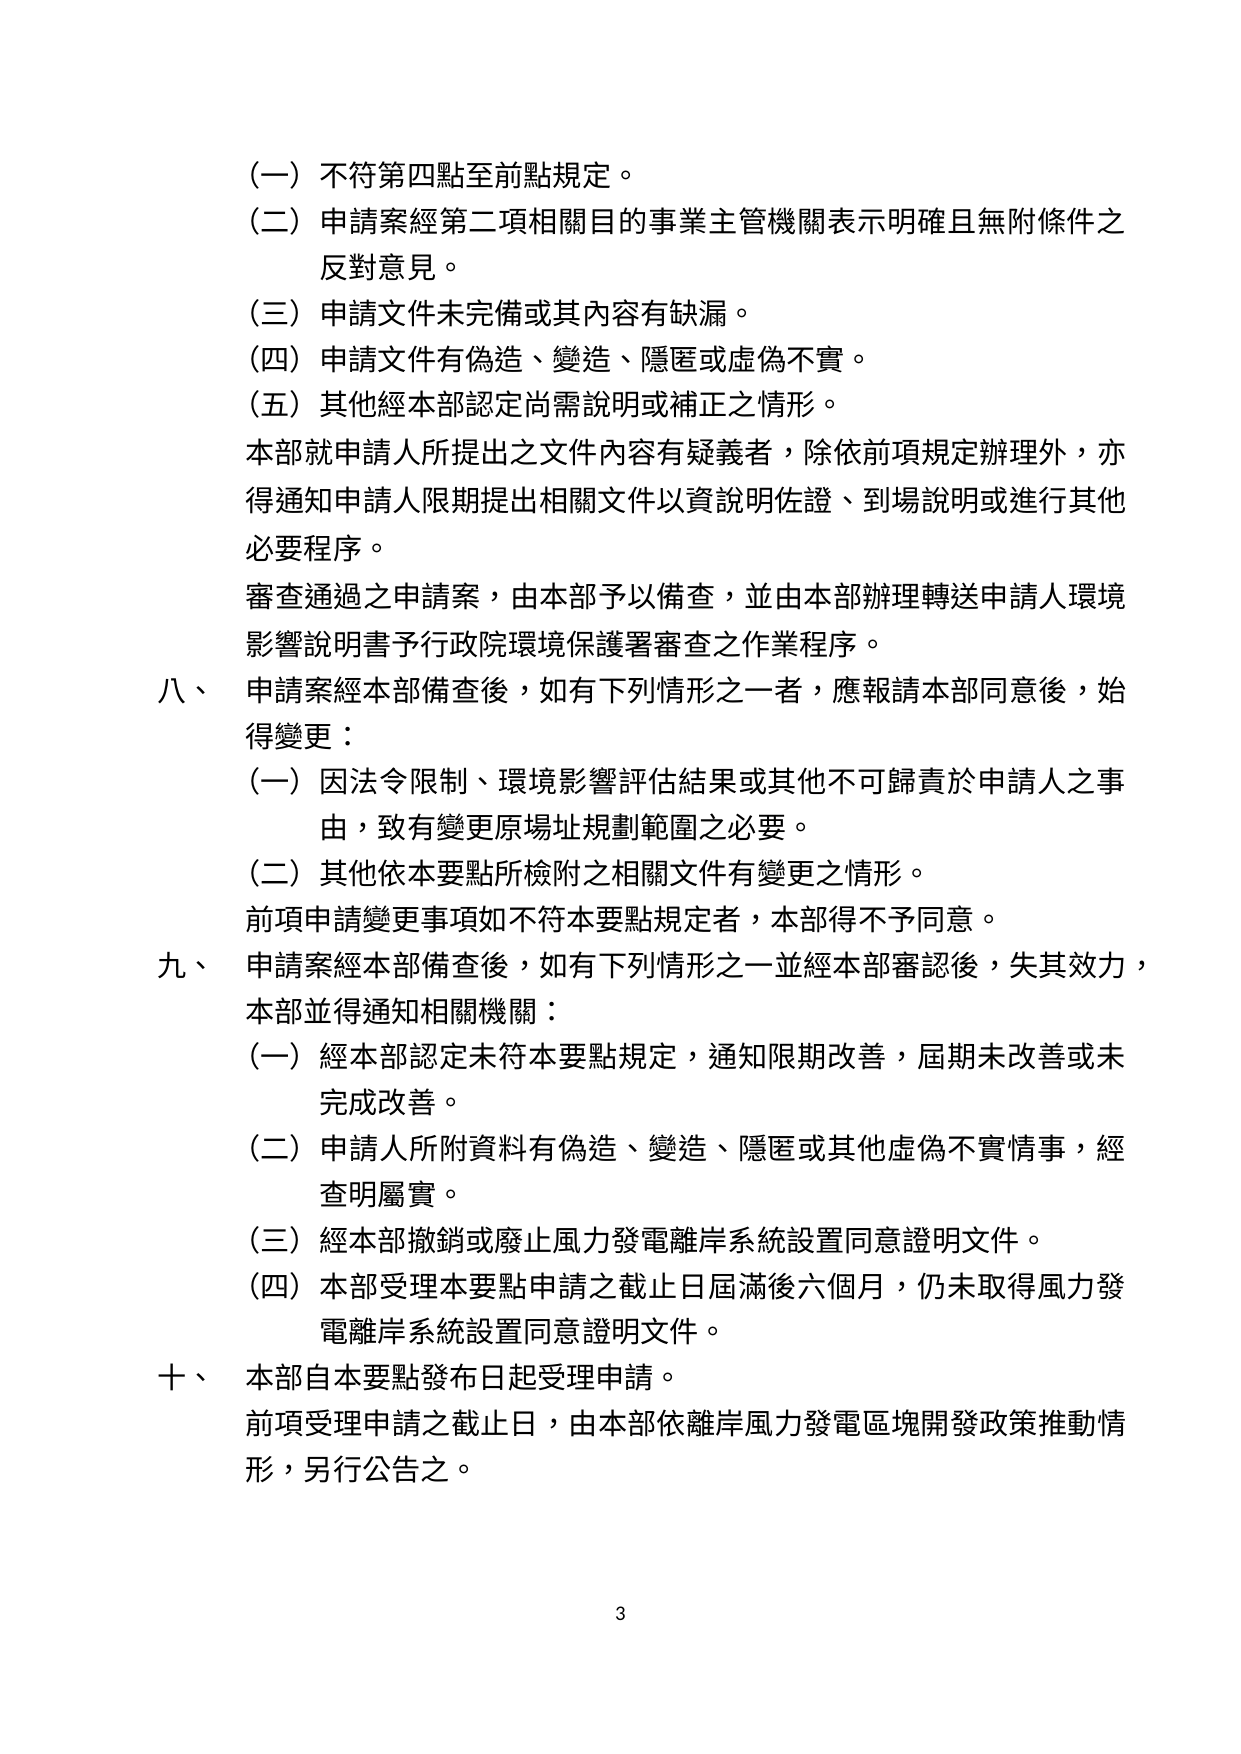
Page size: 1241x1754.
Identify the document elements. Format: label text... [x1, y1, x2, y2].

list 本部受理本要點申請之截止日屆滿後六個月，仍未取得風力發電離岸系統設置同意證明文件。 [231, 1260, 1128, 1352]
list 本部自本要點發布日起受理申請。 [157, 1352, 1128, 1398]
list 不符第四點至前點規定。 [231, 150, 1128, 196]
list 其他經本部認定尚需說明或補正之情形。 [231, 379, 1128, 425]
list 前項申請變更事項如不符本要點規定者，本部得不予同意。 [245, 894, 1128, 939]
list 申請文件未完備或其內容有缺漏。 [231, 287, 1128, 333]
text 本部就申請人所提出之文件內容有疑義者，除依前項規定辦理外，亦得通知申請人限期提出相關文件以資說明佐證、到場說明或進行其他必要程序。 [245, 425, 1128, 569]
list 其他依本要點所檢附之相關文件有變更之情形。 [231, 848, 1128, 894]
list 申請人所附資料有偽造、變造、隱匿或其他虛偽不實情事，經查明屬實。 [231, 1123, 1128, 1214]
list 申請案經第二項相關目的事業主管機關表示明確且無附條件之反對意見。 [231, 196, 1128, 287]
list 申請文件有偽造、變造、隱匿或虛偽不實。 [231, 333, 1128, 379]
list 前項受理申請之截止日，由本部依離岸風力發電區塊開發政策推動情形，另行公告之。 [245, 1398, 1128, 1489]
list 申請案經本部備查後，如有下列情形之一並經本部審認後，失其效力，本部並得通知相關機關： [157, 939, 1128, 1031]
list 因法令限制、環境影響評估結果或其他不可歸責於申請人之事由，致有變更原場址規劃範圍之必要。 [231, 756, 1128, 848]
list 經本部認定未符本要點規定，通知限期改善，屆期未改善或未完成改善。 [231, 1031, 1128, 1123]
list 經本部撤銷或廢止風力發電離岸系統設置同意證明文件。 [231, 1214, 1128, 1260]
list 申請案經本部備查後，如有下列情形之一者，應報請本部同意後，始得變更： [157, 664, 1128, 756]
text 審查通過之申請案，由本部予以備查，並由本部辦理轉送申請人環境影響說明書予行政院環境保護署審查之作業程序。 [245, 569, 1128, 664]
